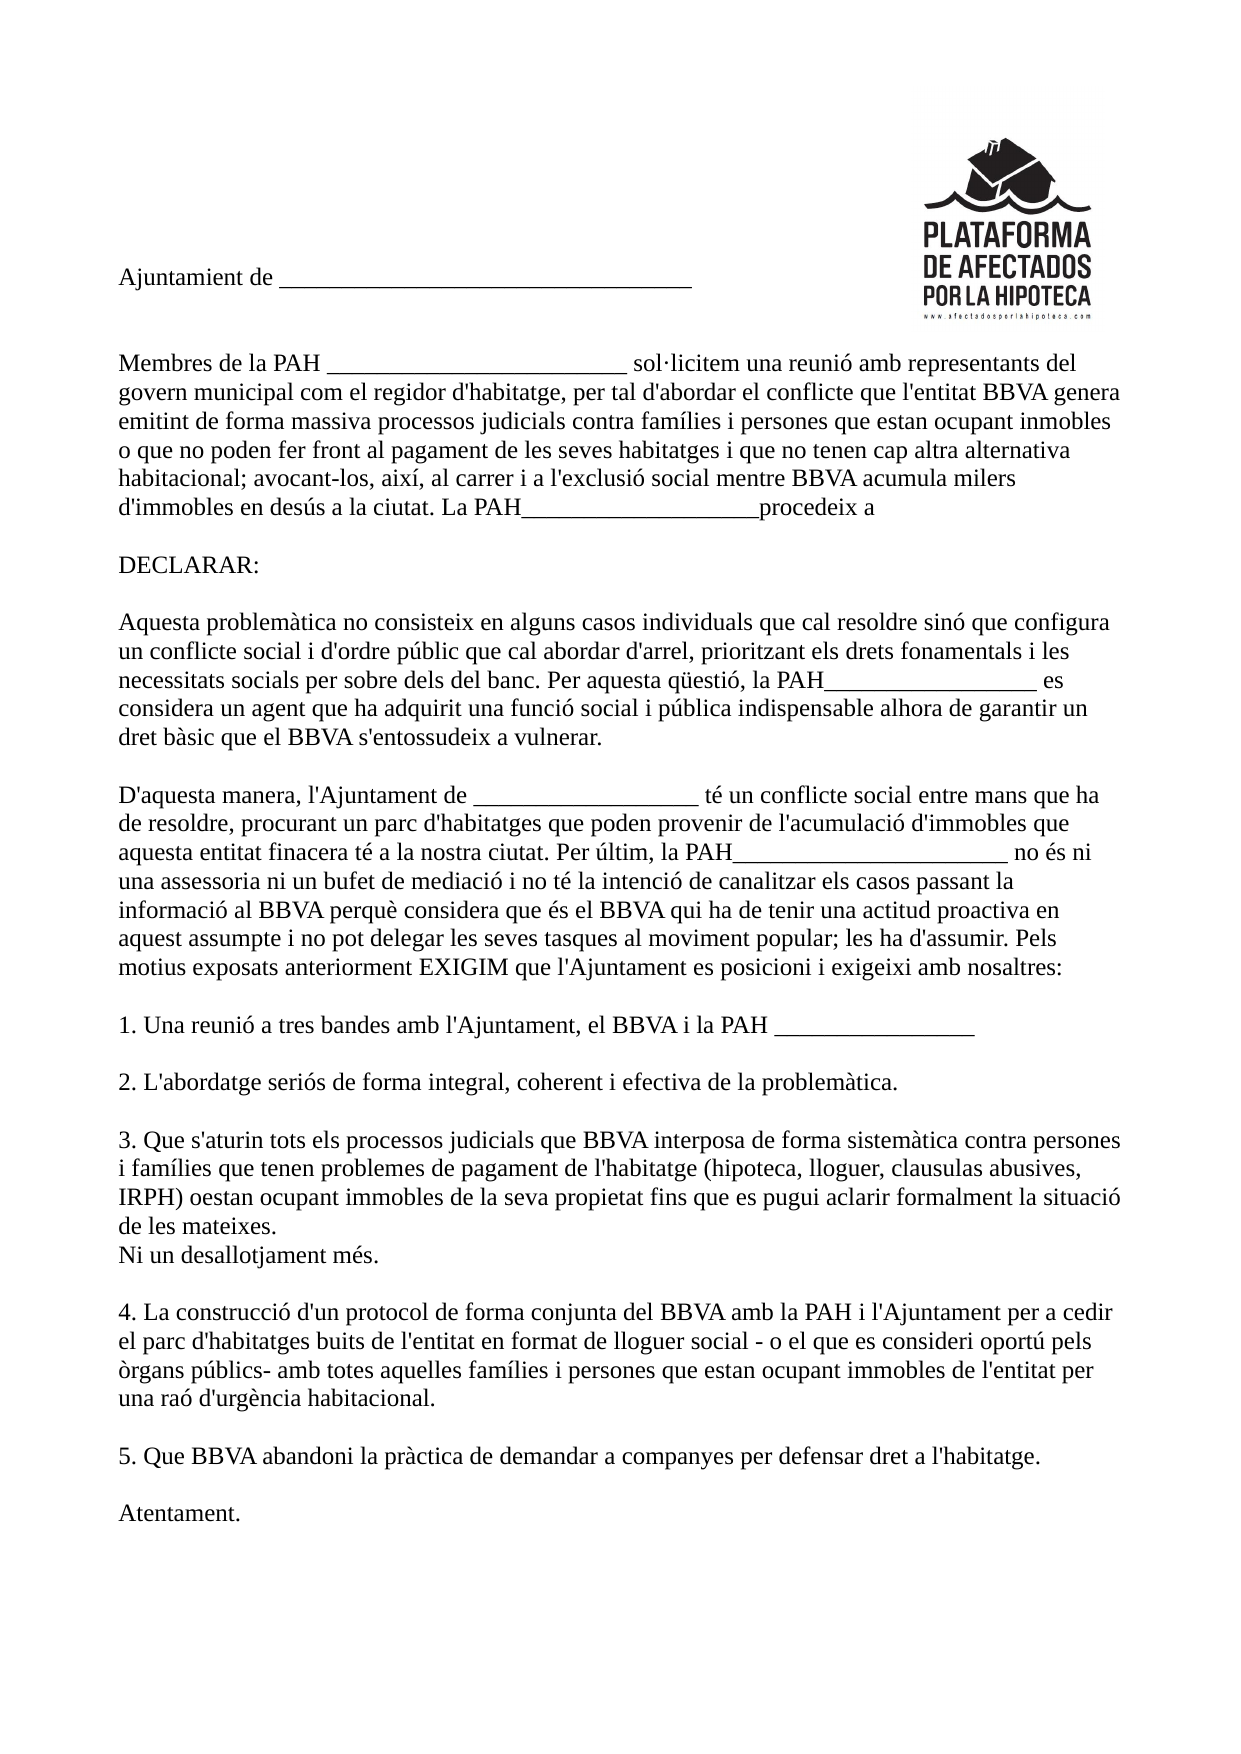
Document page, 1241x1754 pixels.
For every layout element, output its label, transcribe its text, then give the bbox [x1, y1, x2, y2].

text Membres de la PAH ________________________ sol·licitem una reunió amb representants del govern municipal com el regidor d'habitatge, per tal d'abordar el conflicte que l'entitat BBVA genera emitint de forma massiva processos judicials contra famílies i persones que estan ocupant inmobles o que no poden fer front al pagament de les seves habitatges i que no tenen cap altra alternativa habitacional; avocant-los, així, al carrer i a l'exclusió social mentre BBVA acumula milers d'immobles en desús a la ciutat. La PAH___________________procedeix a [118, 348, 1122, 521]
text 2. L'abordatge seriós de forma integral, coherent i efectiva de la problemàtica. [118, 1067, 1122, 1096]
picture [910, 86, 1106, 332]
text Aquesta problemàtica no consisteix en alguns casos individuals que cal resoldre sinó que configura un conflicte social i d'ordre públic que cal abordar d'arrel, prioritzant els drets fonamentals i les necessitats socials per sobre dels del banc. Per aquesta qüestió, la PAH_________________ es considera un agent que ha adquirit una funció social i pública indispensable alhora de garantir un dret bàsic que el BBVA s'entossudeix a vulnerar. [118, 607, 1122, 751]
text DECLARAR: [118, 550, 1122, 578]
text Ni un desallotjament més. [118, 1240, 1122, 1268]
text 5. Que BBVA abandoni la pràctica de demandar a companyes per defensar dret a l'habitatge. [118, 1441, 1122, 1470]
text Ajuntamient de _________________________________ [118, 262, 910, 291]
text 4. La construcció d'un protocol de forma conjunta del BBVA amb la PAH i l'Ajuntament per a cedir el parc d'habitatges buits de l'entitat en format de lloguer social - o el que es consideri oportú pels òrgans públics- amb totes aquelles famílies i persones que estan ocupant immobles de l'entitat per una raó d'urgència habitacional. [118, 1297, 1122, 1412]
text 3. Que s'aturin tots els processos judicials que BBVA interposa de forma sistemàtica contra persones i famílies que tenen problemes de pagament de l'habitatge (hipoteca, lloguer, clausulas abusives, IRPH) oestan ocupant immobles de la seva propietat fins que es pugui aclarir formalment la situació de les mateixes. [118, 1125, 1122, 1240]
text D'aquesta manera, l'Ajuntament de __________________ té un conflicte social entre mans que ha de resoldre, procurant un parc d'habitatges que poden provenir de l'acumulació d'immobles que aquesta entitat finacera té a la nostra ciutat. Per últim, la PAH______________________ no és ni una assessoria ni un bufet de mediació i no té la intenció de canalitzar els casos passant la informació al BBVA perquè considera que és el BBVA qui ha de tenir una actitud proactiva en aquest assumpte i no pot delegar les seves tasques al moviment popular; les ha d'assumir. Pels motius exposats anteriorment EXIGIM que l'Ajuntament es posicioni i exigeixi amb nosaltres: [118, 780, 1122, 981]
text 1. Una reunió a tres bandes amb l'Ajuntament, el BBVA i la PAH ________________ [118, 1010, 1122, 1038]
text Atentament. [118, 1470, 1122, 1527]
